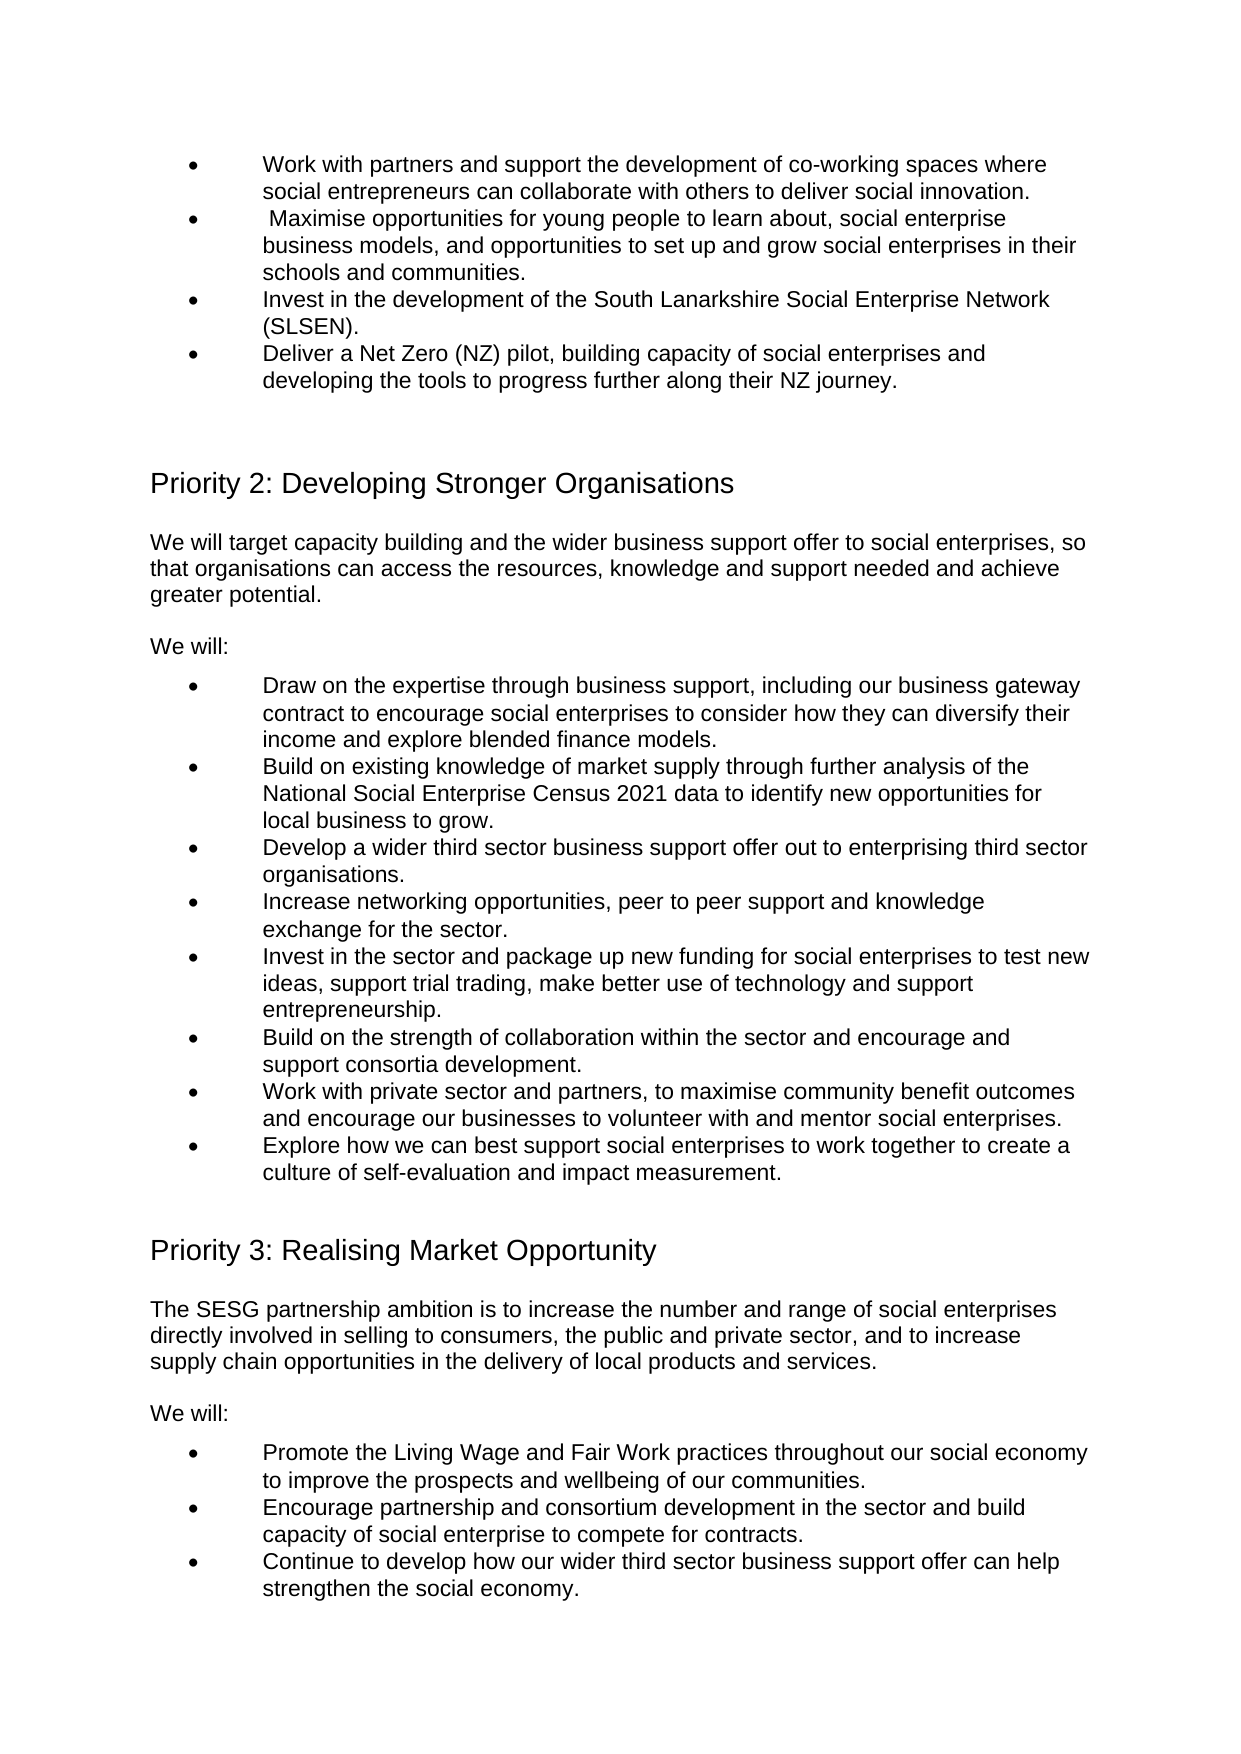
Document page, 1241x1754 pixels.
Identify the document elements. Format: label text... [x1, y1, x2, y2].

text We will: [150, 1400, 1090, 1426]
list Maximise opportunities for young people to learn about, social enterprise business models, and opportunities to set up and grow social enterprises in their schools and communities. [187, 204, 1090, 285]
list Deliver a Net Zero (NZ) pilot, building capacity of social enterprises and developing the tools to progress further along their NZ journey. [187, 339, 1090, 394]
list Explore how we can best support social enterprises to work together to create a culture of self-evaluation and impact measurement. [187, 1131, 1090, 1186]
list Increase networking opportunities, peer to peer support and knowledge exchange for the sector. [187, 887, 1090, 942]
list Invest in the development of the South Lanarkshire Social Enterprise Network (SLSEN). [187, 285, 1090, 339]
list Promote the Living Wage and Fair Work practices throughout our social economy to improve the prospects and wellbeing of our communities. [187, 1438, 1090, 1493]
list Continue to develop how our wider third sector business support offer can help strengthen the social economy. [187, 1547, 1090, 1602]
list Work with private sector and partners, to maximise community benefit outcomes and encourage our businesses to volunteer with and mentor social enterprises. [187, 1077, 1090, 1131]
list Invest in the sector and package up new funding for social enterprises to test new ideas, support trial trading, make better use of technology and support entrepreneurship. [187, 942, 1090, 1023]
text The SESG partnership ambition is to increase the number and range of social enterprises directly involved in selling to consumers, the public and private sector, and to increase supply chain opportunities in the delivery of local products and services. [150, 1296, 1090, 1375]
list Build on the strength of collaboration within the sector and encourage and support consortia development. [187, 1023, 1090, 1077]
list Build on existing knowledge of market supply through further analysis of the National Social Enterprise Census 2021 data to identify new opportunities for local business to grow. [187, 752, 1090, 833]
subtitle Priority 2: Developing Stronger Organisations [150, 466, 1090, 499]
text We will target capacity building and the wider business support offer to social enterprises, so that organisations can access the resources, knowledge and support needed and achieve greater potential. [150, 529, 1090, 608]
subtitle Priority 3: Realising Market Opportunity [150, 1233, 1090, 1266]
list Draw on the expertise through business support, including our business gateway contract to encourage social enterprises to consider how they can diversify their income and explore blended finance models. [187, 672, 1090, 752]
list Work with partners and support the development of co-working spaces where social entrepreneurs can collaborate with others to deliver social innovation. [187, 150, 1090, 204]
list Develop a wider third sector business support offer out to enterprising third sector organisations. [187, 833, 1090, 887]
text We will: [150, 633, 1090, 659]
list Encourage partnership and consortium development in the sector and build capacity of social enterprise to compete for contracts. [187, 1493, 1090, 1547]
